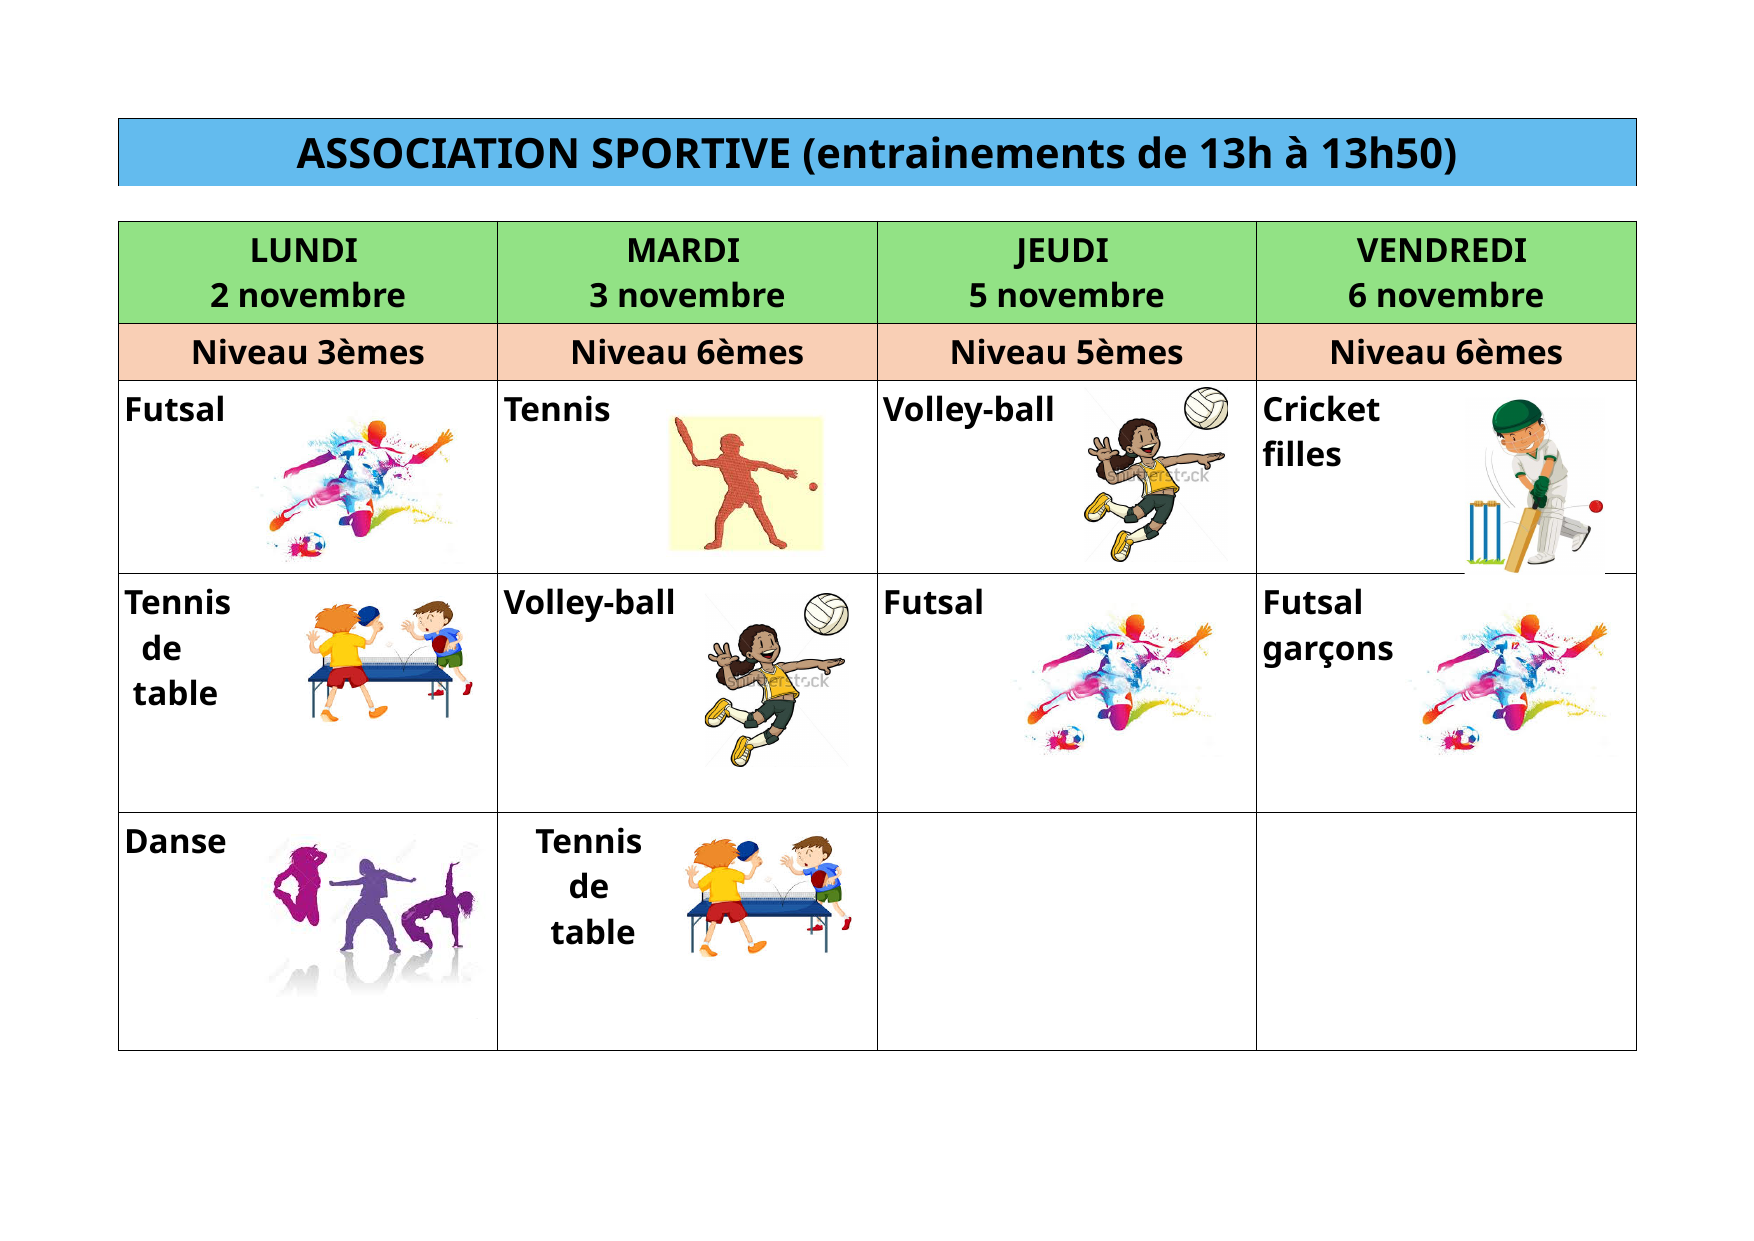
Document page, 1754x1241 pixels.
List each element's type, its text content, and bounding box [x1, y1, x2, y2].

table_header JEUDI 5 novembre [878, 222, 1256, 323]
table_cell Volley-ball [498, 574, 877, 812]
table_header MARDI 3 novembre [498, 222, 877, 323]
picture [303, 596, 475, 731]
table_cell Volley-ball [878, 381, 1256, 573]
table_cell Futsal garçons [1257, 574, 1636, 812]
table_cell Niveau 6èmes [1257, 324, 1636, 380]
table_cell Tennis [498, 381, 877, 573]
table_cell Futsal [878, 574, 1256, 812]
table_cell Tennis de table [119, 574, 497, 812]
picture [1464, 397, 1605, 575]
table_cell Niveau 3èmes [119, 324, 497, 380]
table_cell Danse [119, 813, 497, 1050]
table_cell [1257, 813, 1636, 1050]
table_header VENDREDI 6 novembre [1257, 222, 1636, 323]
picture [652, 396, 840, 570]
table_header LUNDI 2 novembre [119, 222, 497, 323]
picture [1397, 603, 1627, 757]
picture [704, 593, 849, 767]
picture [682, 831, 854, 966]
table_header ASSOCIATION SPORTIVE (entrainements de 13h à 13h50) [119, 119, 1636, 186]
table_cell Futsal [119, 381, 497, 573]
picture [261, 834, 486, 1019]
table_cell Cricket filles [1257, 381, 1636, 573]
picture [1084, 387, 1228, 562]
picture [244, 410, 473, 564]
picture [1002, 603, 1232, 757]
table_cell Niveau 6èmes [498, 324, 877, 380]
table_cell Tennis de table [498, 813, 877, 1050]
table_cell Niveau 5èmes [878, 324, 1256, 380]
table_cell [878, 813, 1256, 1050]
